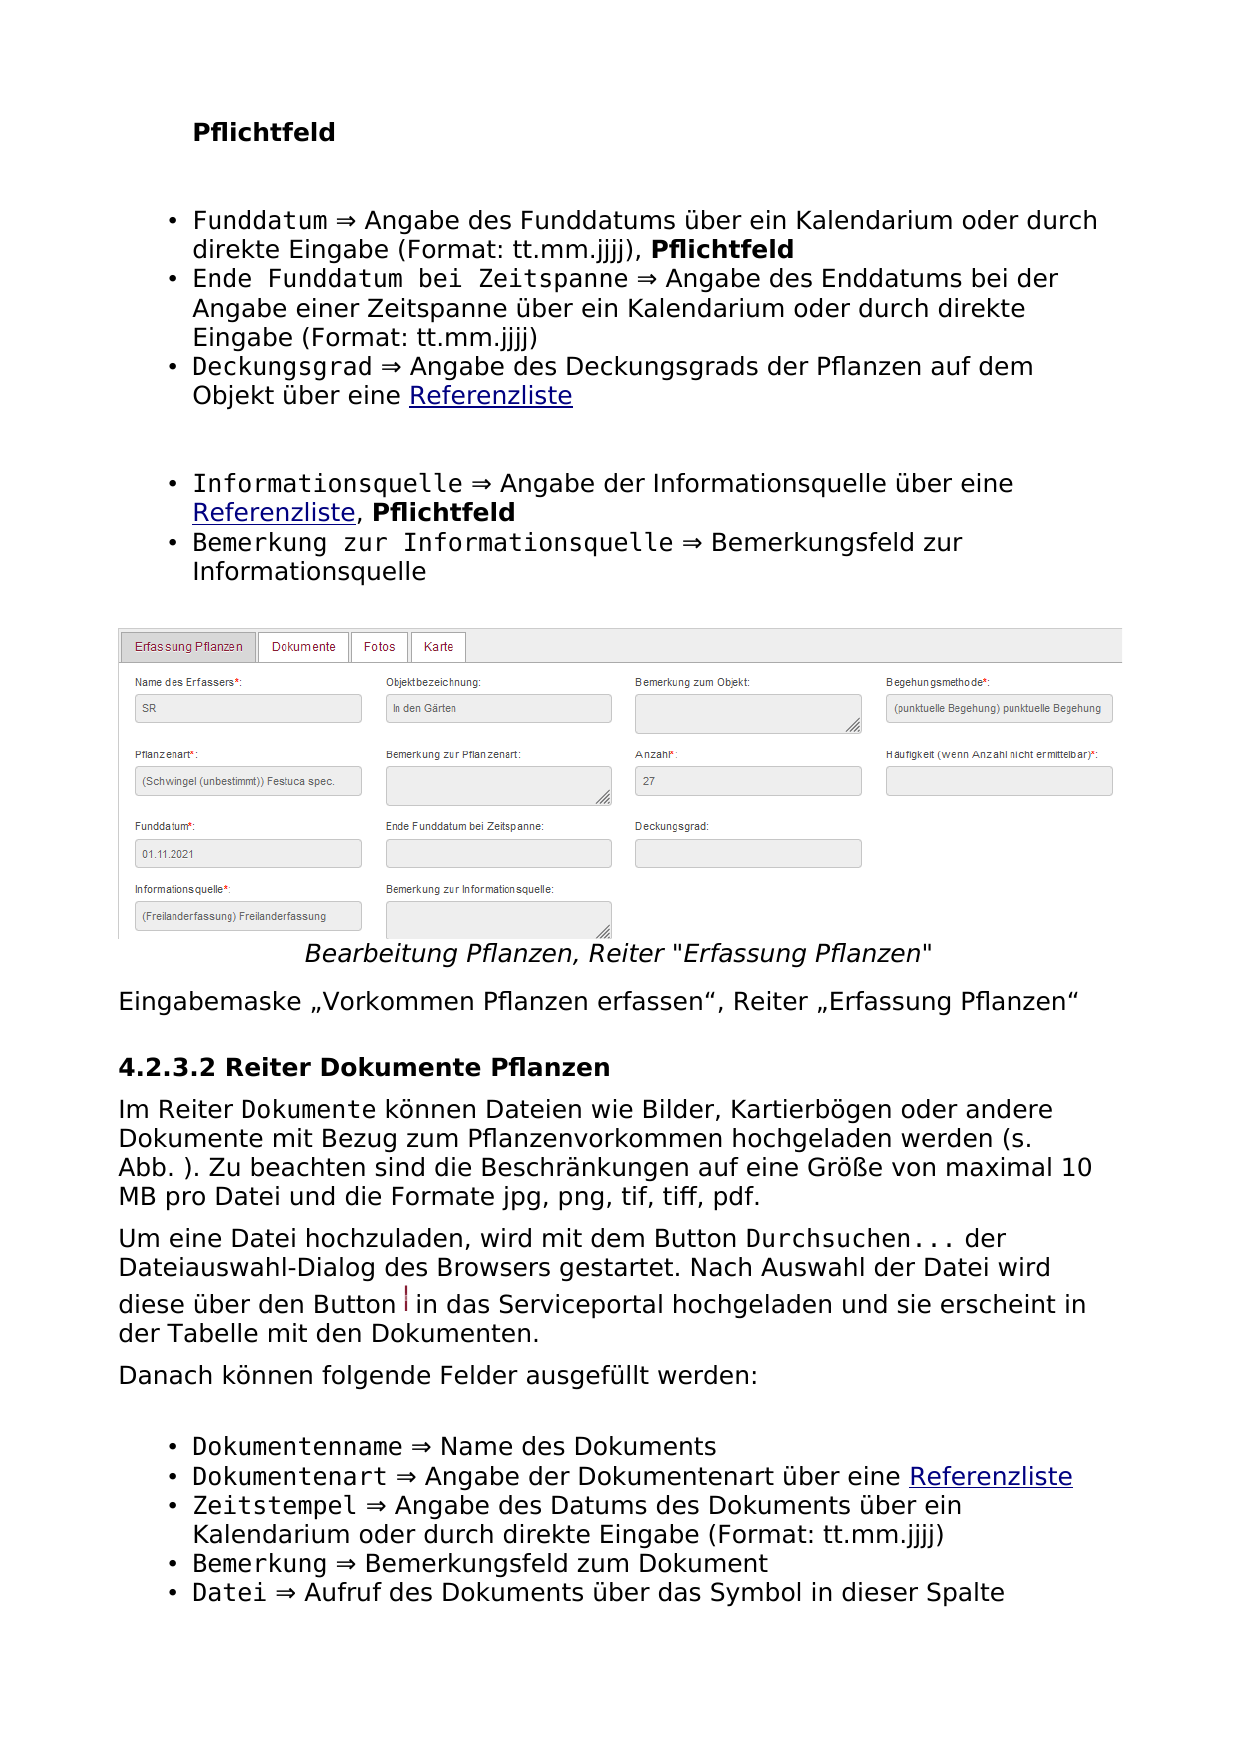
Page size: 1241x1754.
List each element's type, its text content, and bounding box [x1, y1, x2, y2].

list Funddatum ⇒ Angabe des Funddatums über ein Kalendarium oder durch direkte Eingabe (Format: tt.mm.jjjj), Pflichtfeld [177, 206, 1122, 264]
picture [404, 1282, 408, 1314]
list Pflichtfeld [177, 118, 1122, 147]
list Datei ⇒ Aufruf des Dokuments über das Symbol in dieser Spalte [177, 1578, 1122, 1607]
list Deckungsgrad ⇒ Angabe des Deckungsgrads der Pflanzen auf dem Objekt über eine Referenzliste [177, 352, 1122, 410]
subtitle 4.2.3.2 Reiter Dokumente Pflanzen [118, 1053, 1122, 1082]
list Dokumentenname ⇒ Name des Dokuments [177, 1432, 1122, 1462]
text Im Reiter Dokumente können Dateien wie Bilder, Kartierbögen oder andere Dokumente mit Bezug zum Pflanzenvorkommen hochgeladen werden (s. Abb. ). Zu beachten sind die Beschränkungen auf eine Größe von maximal 10 MB pro Datei und die Formate jpg, png, tif, tiff, pdf. [118, 1095, 1122, 1212]
list Zeitstempel ⇒ Angabe des Datums des Dokuments über ein Kalendarium oder durch direkte Eingabe (Format: tt.mm.jjjj) [177, 1491, 1122, 1549]
list Bemerkung ⇒ Bemerkungsfeld zum Dokument [177, 1549, 1122, 1578]
list Bemerkung zur Informationsquelle ⇒ Bemerkungsfeld zur Informationsquelle [177, 528, 1122, 586]
list Informationsquelle ⇒ Angabe der Informationsquelle über eine Referenzliste, Pflichtfeld [177, 469, 1122, 528]
list Ende Funddatum bei Zeitspanne ⇒ Angabe des Enddatums bei der Angabe einer Zeitspanne über ein Kalendarium oder durch direkte Eingabe (Format: tt.mm.jjjj) [177, 264, 1122, 352]
picture [118, 628, 1123, 939]
text Um eine Datei hochzuladen, wird mit dem Button Durchsuchen... der Dateiauswahl-Dialog des Browsers gestartet. Nach Auswahl der Datei wird diese über den Button in das Serviceportal hochgeladen und sie erscheint in der Tabelle mit den Dokumenten. [118, 1224, 1122, 1349]
list Dokumentenart ⇒ Angabe der Dokumentenart über eine Referenzliste [177, 1462, 1122, 1491]
text Eingabemaske „Vorkommen Pflanzen erfassen“, Reiter „Erfassung Pflanzen“ [118, 987, 1122, 1016]
text Danach können folgende Felder ausgefüllt werden: [118, 1361, 1122, 1391]
text Bearbeitung Pflanzen, Reiter "Erfassung Pflanzen" [118, 939, 1122, 968]
